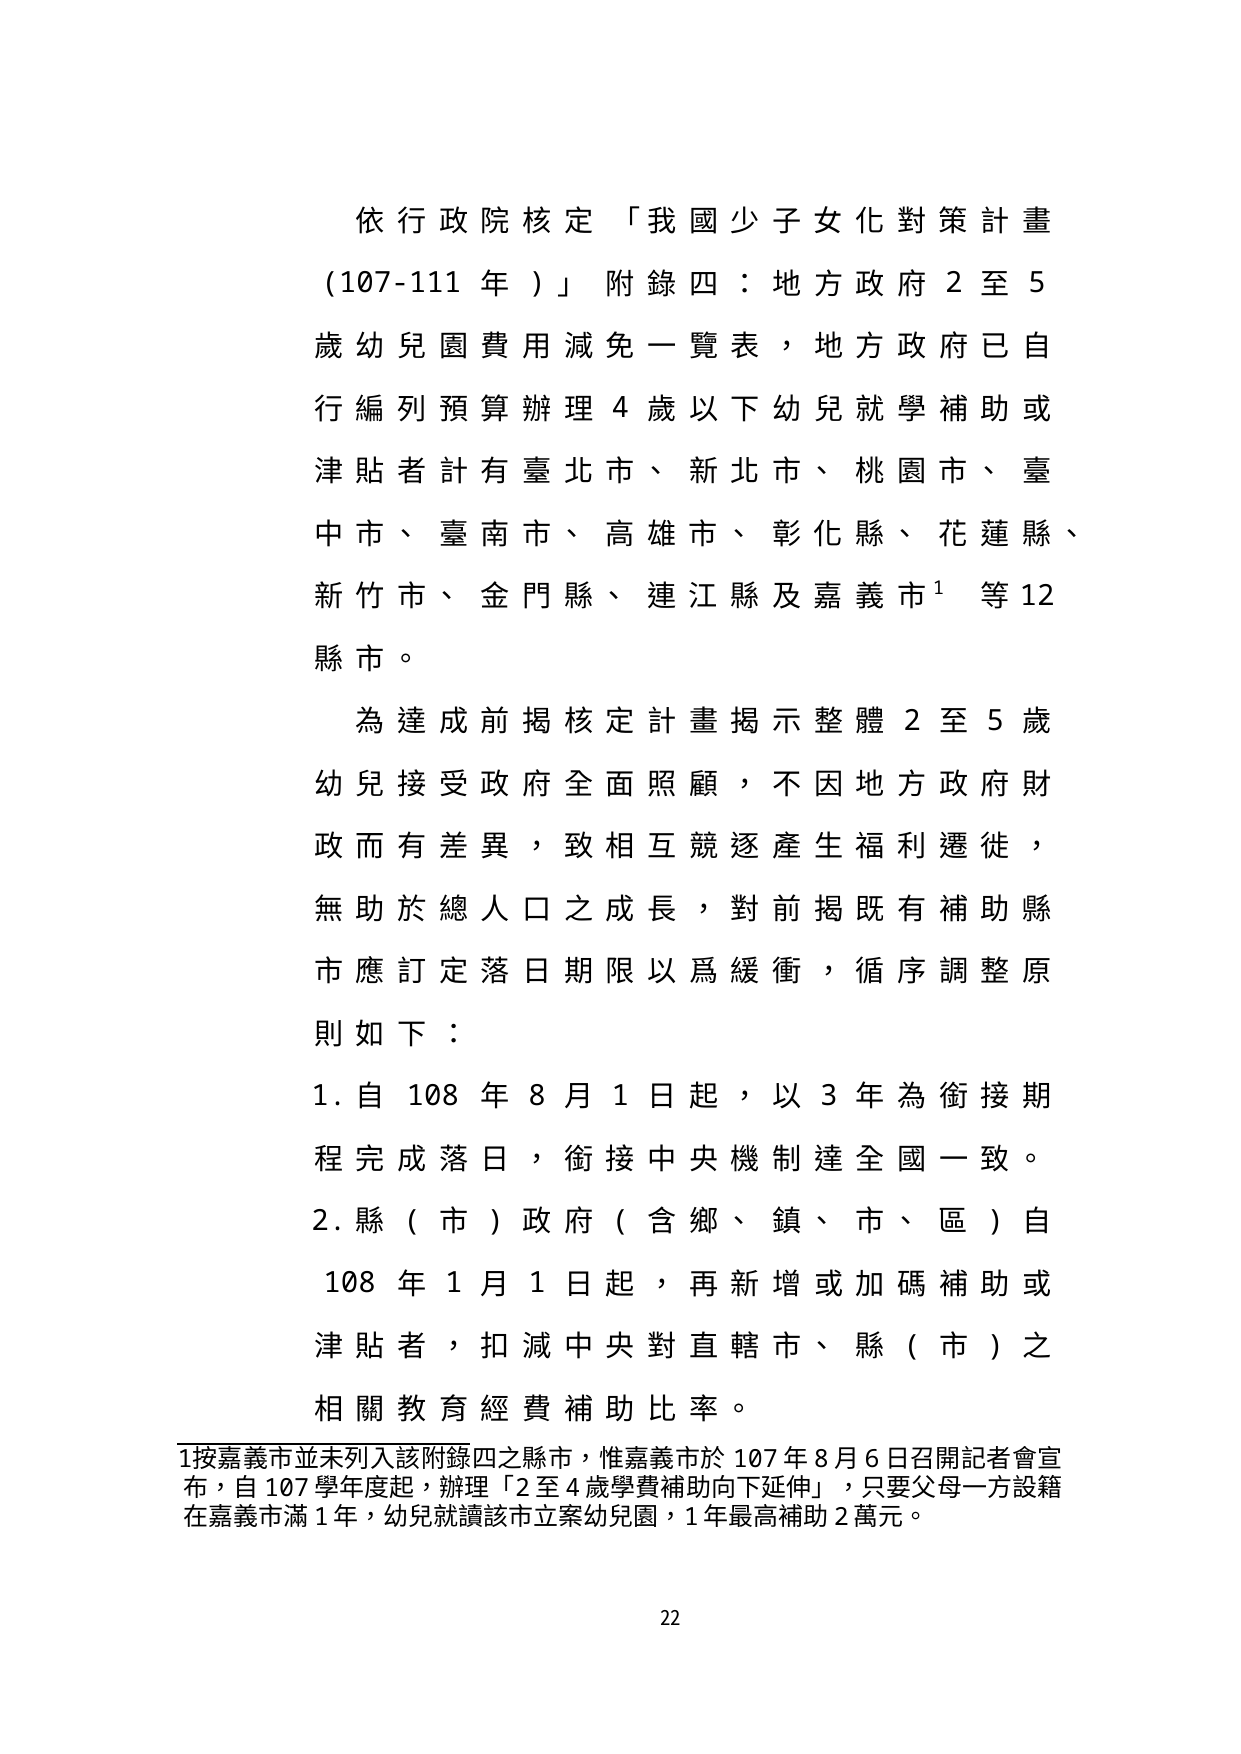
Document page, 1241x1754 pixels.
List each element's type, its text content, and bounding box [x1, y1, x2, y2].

text 為達成前揭核定計畫揭示整體2至5歲幼兒接受政府全面照顧，不因地方政府財政而有差異，致相互競逐產生福利遷徙，無助於總人口之成長，對前揭既有補助縣市應訂定落日期限以爲緩衝，循序調整原則如下： [271, 677, 1058, 1052]
text 1.自108年8月1日起，以3年為銜接期程完成落日，銜接中央機制達全國一致。 [271, 1052, 1058, 1177]
text 依行政院核定「我國少子女化對策計畫(107-111年)」附錄四：地方政府2至5歲幼兒園費用減免一覽表，地方政府已自行編列預算辦理4歲以下幼兒就學補助或津貼者計有臺北市、新北市、桃園市、臺中市、臺南市、高雄市、彰化縣、花蓮縣、新竹市、金門縣、連江縣及嘉義市等12縣市。 [271, 177, 1058, 677]
text 2.縣(市)政府(含鄉、鎮、市、區)自108年1月1日起，再新增或加碼補助或津貼者，扣減中央對直轄市、縣(市)之相關教育經費補助比率。 [271, 1177, 1058, 1427]
text 按嘉義市並未列入該附錄四之縣市，惟嘉義市於107年8月6日召開記者會宣布，自107學年度起，辦理「2至4歲學費補助向下延伸」，只要父母一方設籍在嘉義市滿1年，幼兒就讀該市立案幼兒園，1年最高補助2萬元。 [177, 1444, 1063, 1532]
